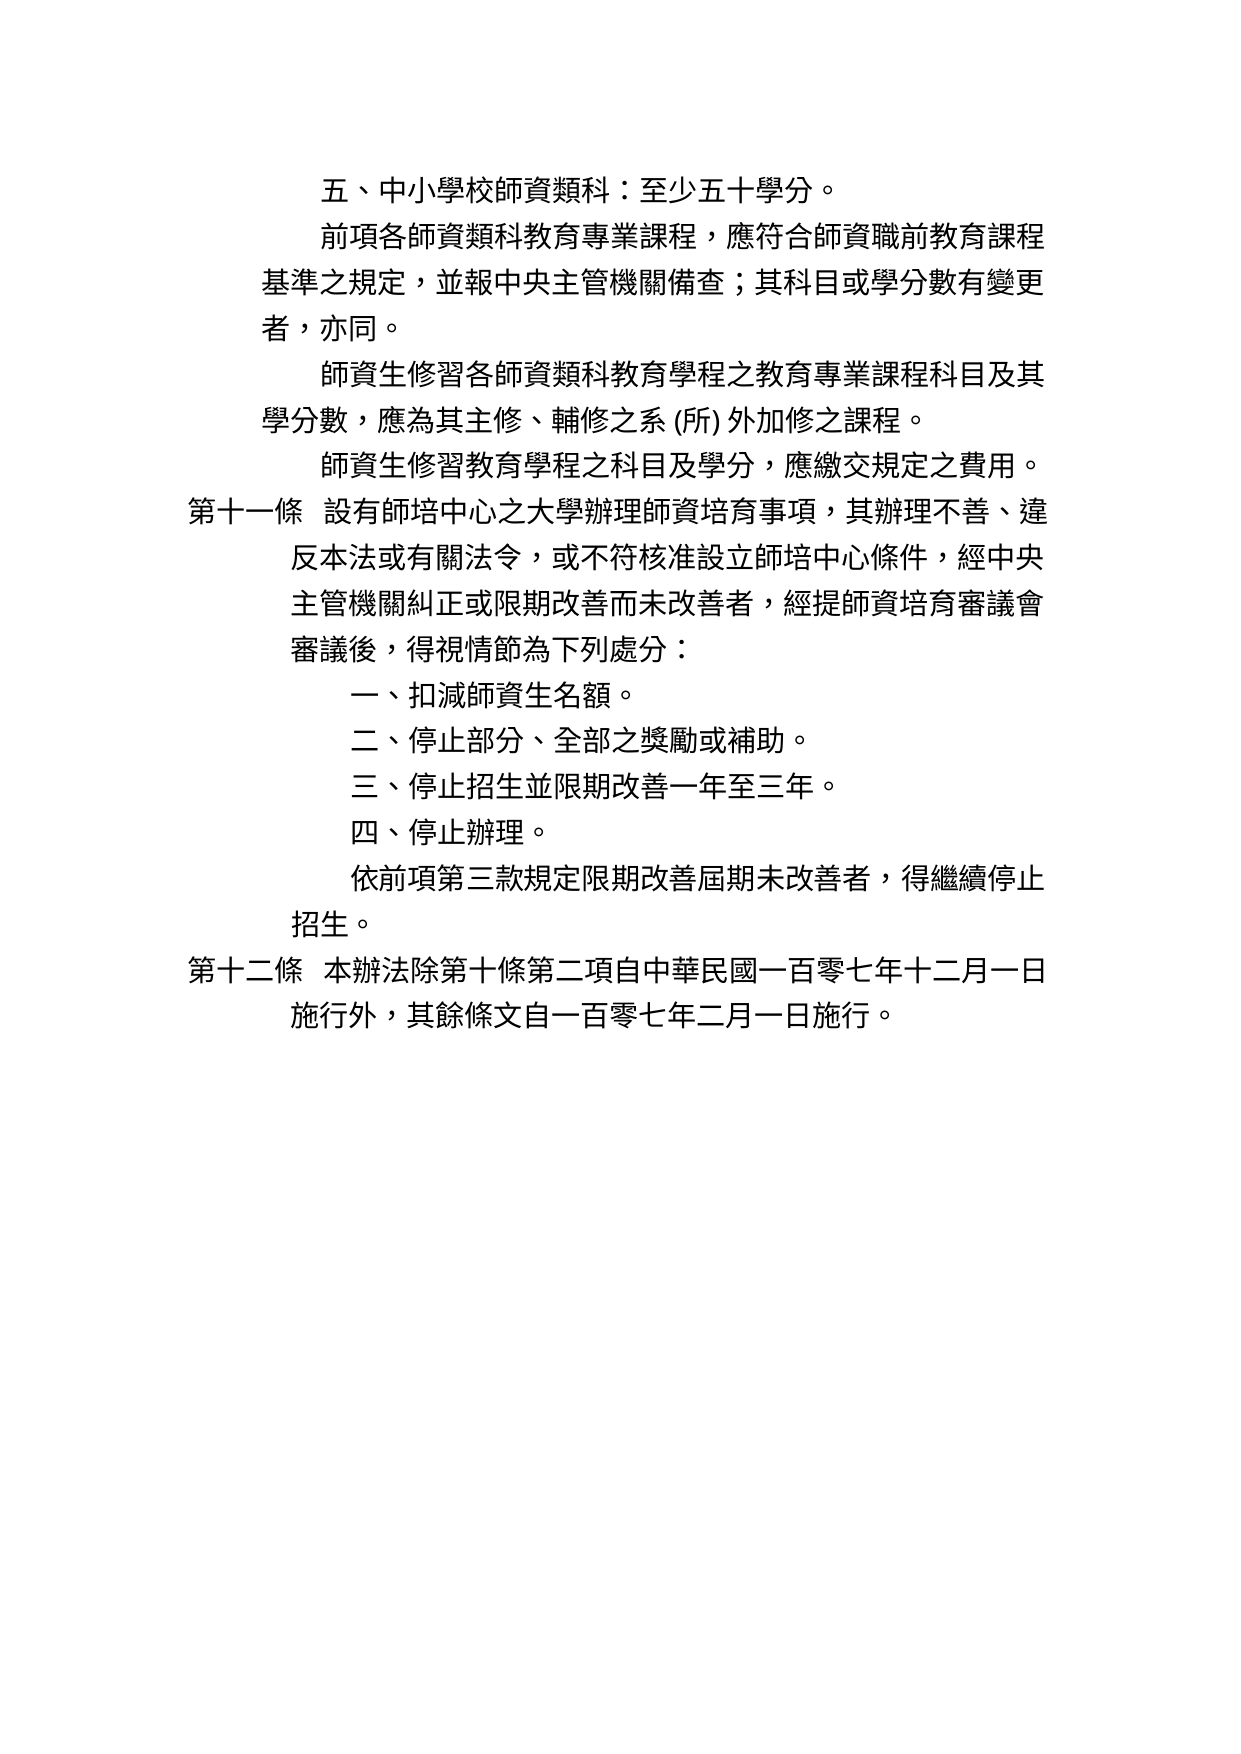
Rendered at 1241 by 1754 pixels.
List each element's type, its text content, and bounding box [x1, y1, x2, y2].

text 三、停止招生並限期改善一年至三年。 [261, 760, 1053, 806]
text 二、停止部分、全部之獎勵或補助。 [261, 714, 1053, 760]
text 第十一條 設有師培中心之大學辦理師資培育事項，其辦理不善、違反本法或有關法令，或不符核准設立師培中心條件，經中央主管機關糾正或限期改善而未改善者，經提師資培育審議會審議後，得視情節為下列處分： [187, 485, 1053, 669]
text 師資生修習各師資類科教育學程之教育專業課程科目及其學分數，應為其主修、輔修之系 (所) 外加修之課程。 [261, 348, 1053, 439]
text 四、停止辦理。 [261, 806, 1053, 852]
text 師資生修習教育學程之科目及學分，應繳交規定之費用。 [261, 439, 1053, 485]
text 依前項第三款規定限期改善屆期未改善者，得繼續停止招生。 [291, 852, 1053, 944]
text 前項各師資類科教育專業課程，應符合師資職前教育課程基準之規定，並報中央主管機關備查；其科目或學分數有變更者，亦同。 [261, 210, 1053, 348]
text 一、扣減師資生名額。 [261, 669, 1053, 714]
list 中小學校師資類科：至少五十學分。 [261, 164, 1053, 210]
text 第十二條 本辦法除第十條第二項自中華民國一百零七年十二月一日施行外，其餘條文自一百零七年二月一日施行。 [187, 944, 1053, 1035]
